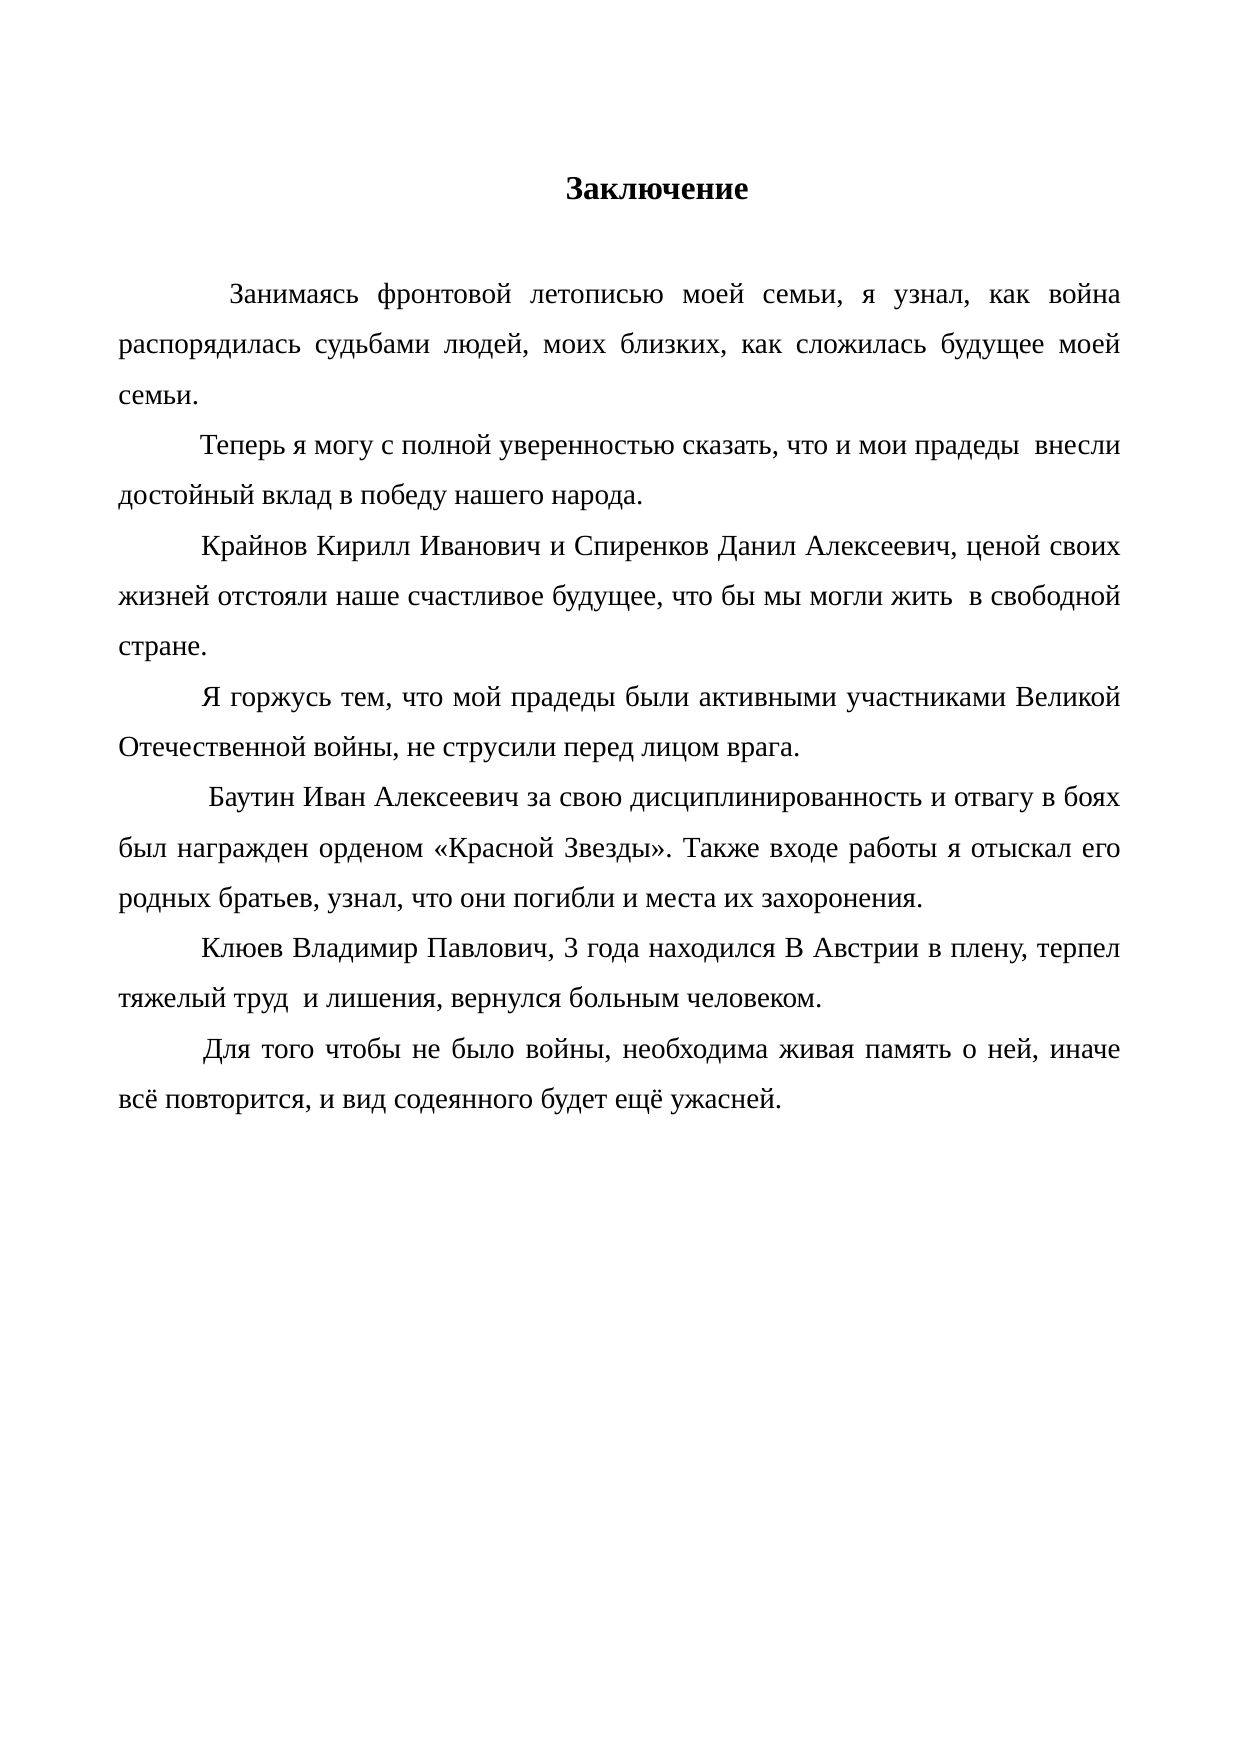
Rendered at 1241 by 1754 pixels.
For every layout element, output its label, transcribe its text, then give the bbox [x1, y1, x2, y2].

text Клюев Владимир Павлович, 3 года находился В Австрии в плену, терпел тяжелый труд и лишения, вернулся больным человеком. [118, 930, 1122, 1014]
text Заключение [118, 168, 1122, 207]
text Занимаясь фронтовой летописью моей семьи, я узнал, как война распорядилась судьбами людей, моих близких, как сложилась будущее моей семьи. [118, 276, 1122, 410]
text Для того чтобы не было войны, необходима живая память о ней, иначе всё повторится, и вид содеянного будет ещё ужасней. [118, 1031, 1122, 1115]
text Баутин Иван Алексеевич за свою дисциплинированность и отвагу в боях был награжден орденом «Красной Звезды». Также входе работы я отыскал его родных братьев, узнал, что они погибли и места их захоронения. [118, 779, 1122, 913]
text Я горжусь тем, что мой прадеды были активными участниками Великой Отечественной войны, не струсили перед лицом врага. [118, 679, 1122, 763]
text Теперь я могу с полной уверенностью сказать, что и мои прадеды внесли достойный вклад в победу нашего народа. [118, 427, 1122, 511]
text Крайнов Кирилл Иванович и Спиренков Данил Алексеевич, ценой своих жизней отстояли наше счастливое будущее, что бы мы могли жить в свободной стране. [118, 528, 1122, 662]
